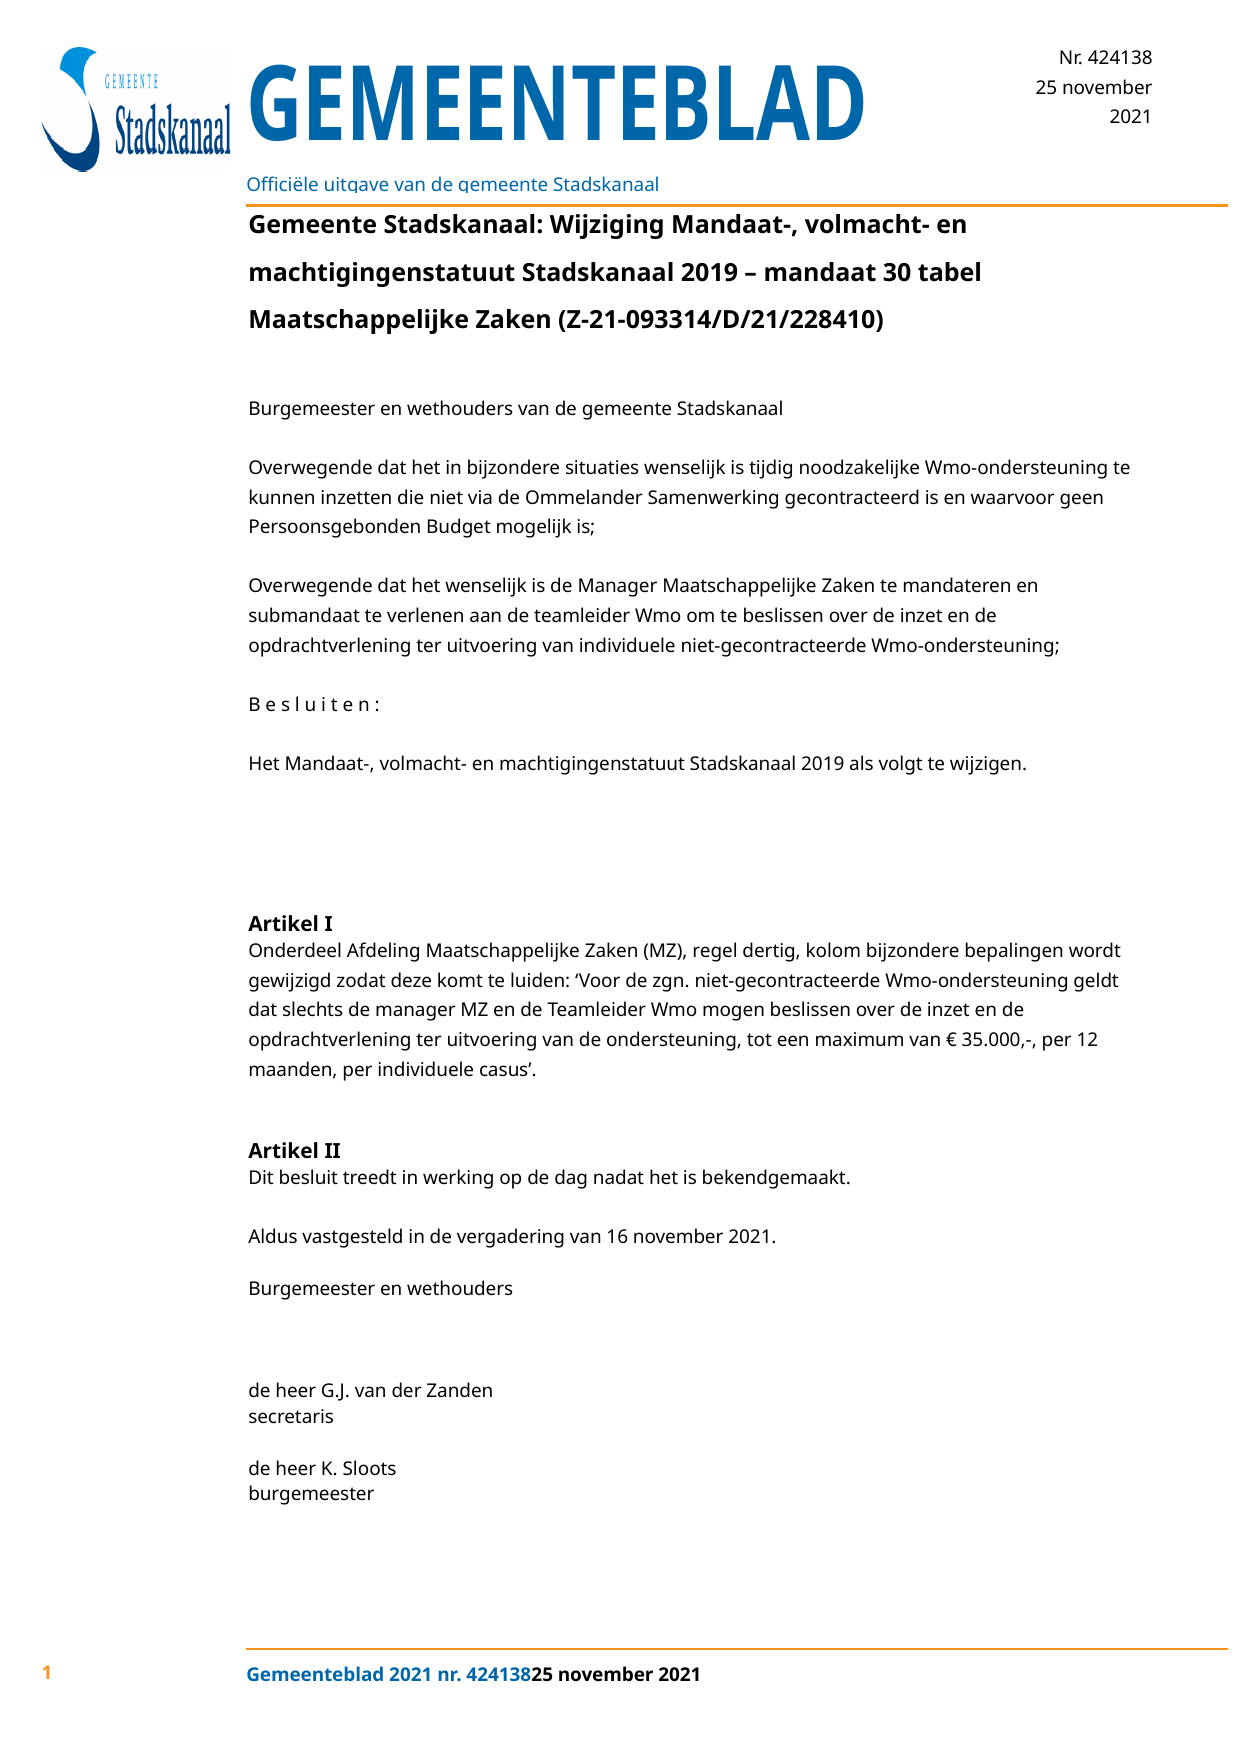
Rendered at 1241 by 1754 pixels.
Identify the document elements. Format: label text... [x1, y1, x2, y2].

text Burgemeester en wethouders van de gemeente Stadskanaal [248, 395, 1152, 421]
text Het Mandaat-, volmacht- en machtigingenstatuut Stadskanaal 2019 als volgt te wijzigen. [248, 750, 1152, 776]
text Onderdeel Afdeling Maatschappelijke Zaken (MZ), regel dertig, kolom bijzondere bepalingen wordt gewijzigd zodat deze komt te luiden: ‘Voor de zgn. niet-gecontracteerde Wmo-ondersteuning geldt dat slechts de manager MZ en de Teamleider Wmo mogen beslissen over de inzet en de opdrachtverlening ter uitvoering van de ondersteuning, tot een maximum van € 35.000,-, per 12 maanden, per individuele casus’. [248, 937, 1152, 1081]
text Artikel I [248, 909, 1152, 937]
text de heer G.J. van der Zanden [248, 1378, 1152, 1403]
text Overwegende dat het wenselijk is de Manager Maatschappelijke Zaken te mandateren en submandaat te verlenen aan de teamleider Wmo om te beslissen over de inzet en de opdrachtverlening ter uitvoering van individuele niet-gecontracteerde Wmo-ondersteuning; [248, 573, 1152, 657]
text Overwegende dat het in bijzondere situaties wenselijk is tijdig noodzakelijke Wmo-ondersteuning te kunnen inzetten die niet via de Ommelander Samenwerking gecontracteerd is en waarvoor geen Persoonsgebonden Budget mogelijk is; [248, 454, 1152, 539]
text burgemeester [248, 1481, 1152, 1506]
picture [41, 47, 231, 172]
text Artikel II [248, 1136, 1152, 1164]
text Aldus vastgesteld in de vergadering van 16 november 2021. [248, 1223, 1152, 1249]
text B e s l u i t e n : [248, 691, 1152, 717]
text secretaris [248, 1403, 1152, 1429]
text Dit besluit treedt in werking op de dag nadat het is bekendgemaakt. [248, 1164, 1152, 1190]
text de heer K. Sloots [248, 1455, 1152, 1481]
text Burgemeester en wethouders [248, 1275, 1152, 1301]
text Gemeente Stadskanaal: Wijziging Mandaat-, volmacht- en machtigingenstatuut Stadskanaal 2019 – mandaat 30 tabel Maatschappelijke Zaken (Z-21-093314/D/21/228410) [248, 207, 1152, 336]
